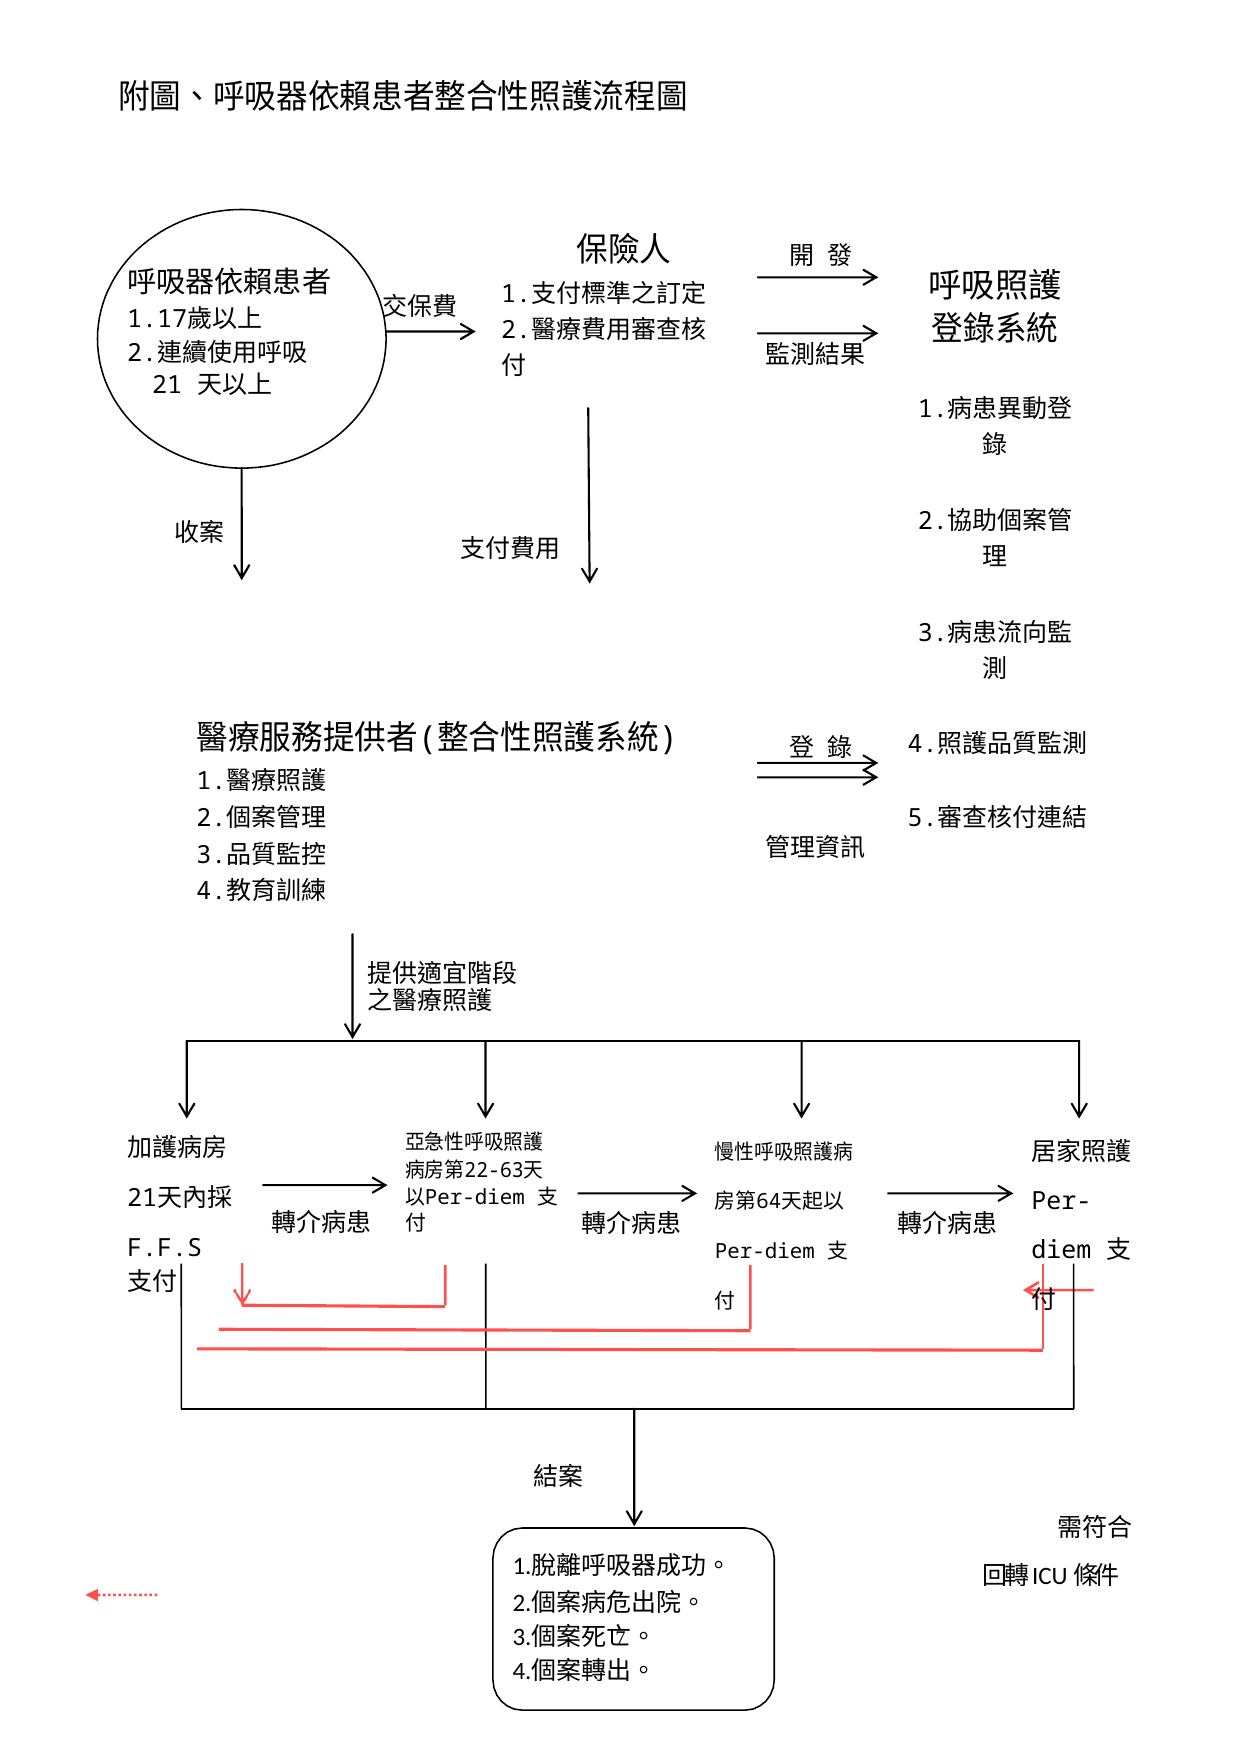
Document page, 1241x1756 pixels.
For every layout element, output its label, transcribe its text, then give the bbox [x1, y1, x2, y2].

text 1.17歲以上 [127, 301, 331, 334]
text 1.病患異動登錄 [906, 388, 1085, 461]
list 支付 [127, 1229, 246, 1298]
text 2.個案管理 [196, 797, 697, 834]
text 21天內採 [127, 1179, 246, 1213]
subtitle 醫療服務提供者(整合性照護系統) [196, 710, 697, 759]
text 3.品質監控 [196, 834, 697, 870]
text 保險人 [576, 223, 726, 271]
text 3.病患流向監測 [906, 612, 1085, 685]
text 轉介病患 [898, 1205, 998, 1239]
text 慢性呼吸照護病房第64天起以Per-diem 支付 [714, 1137, 860, 1314]
subtitle 呼吸照護登錄系統 [928, 263, 1062, 349]
text 收案 [172, 512, 227, 548]
text 支付費用 [460, 529, 588, 565]
text 4.教育訓練 [196, 871, 697, 907]
text 監測結果 [766, 335, 868, 371]
text 加護病房 [127, 1130, 246, 1164]
text 呼吸器依賴患者 [127, 258, 331, 301]
text 管理資訊 [765, 779, 867, 863]
text 2.醫療費用審查核付 [501, 309, 726, 382]
text 4.照護品質監測 [907, 724, 1147, 760]
text 5.審查核付連結 [907, 800, 1147, 834]
text 亞急性呼吸照護 [405, 1130, 561, 1154]
text 轉介病患 [581, 1205, 681, 1239]
text 1.醫療照護 [196, 760, 697, 797]
text 登 錄 [765, 727, 867, 761]
text [765, 764, 867, 776]
text 開 發 [766, 235, 868, 276]
text [591, 529, 726, 565]
text [766, 279, 868, 332]
text 1.支付標準之訂定 [501, 273, 726, 309]
subtitle 附圖、呼吸器依賴患者整合性照護流程圖 [118, 75, 1147, 117]
text 2.連續使用呼吸21 天以上 [127, 336, 329, 401]
text 2.協助個案管理 [906, 500, 1085, 573]
text 病房第22-63天以Per-diem 支付 [405, 1156, 561, 1236]
text 交保費 [382, 287, 457, 323]
text 轉介病患 [271, 1205, 371, 1239]
text 居家照護Per-diem 支付 [1031, 1133, 1131, 1316]
